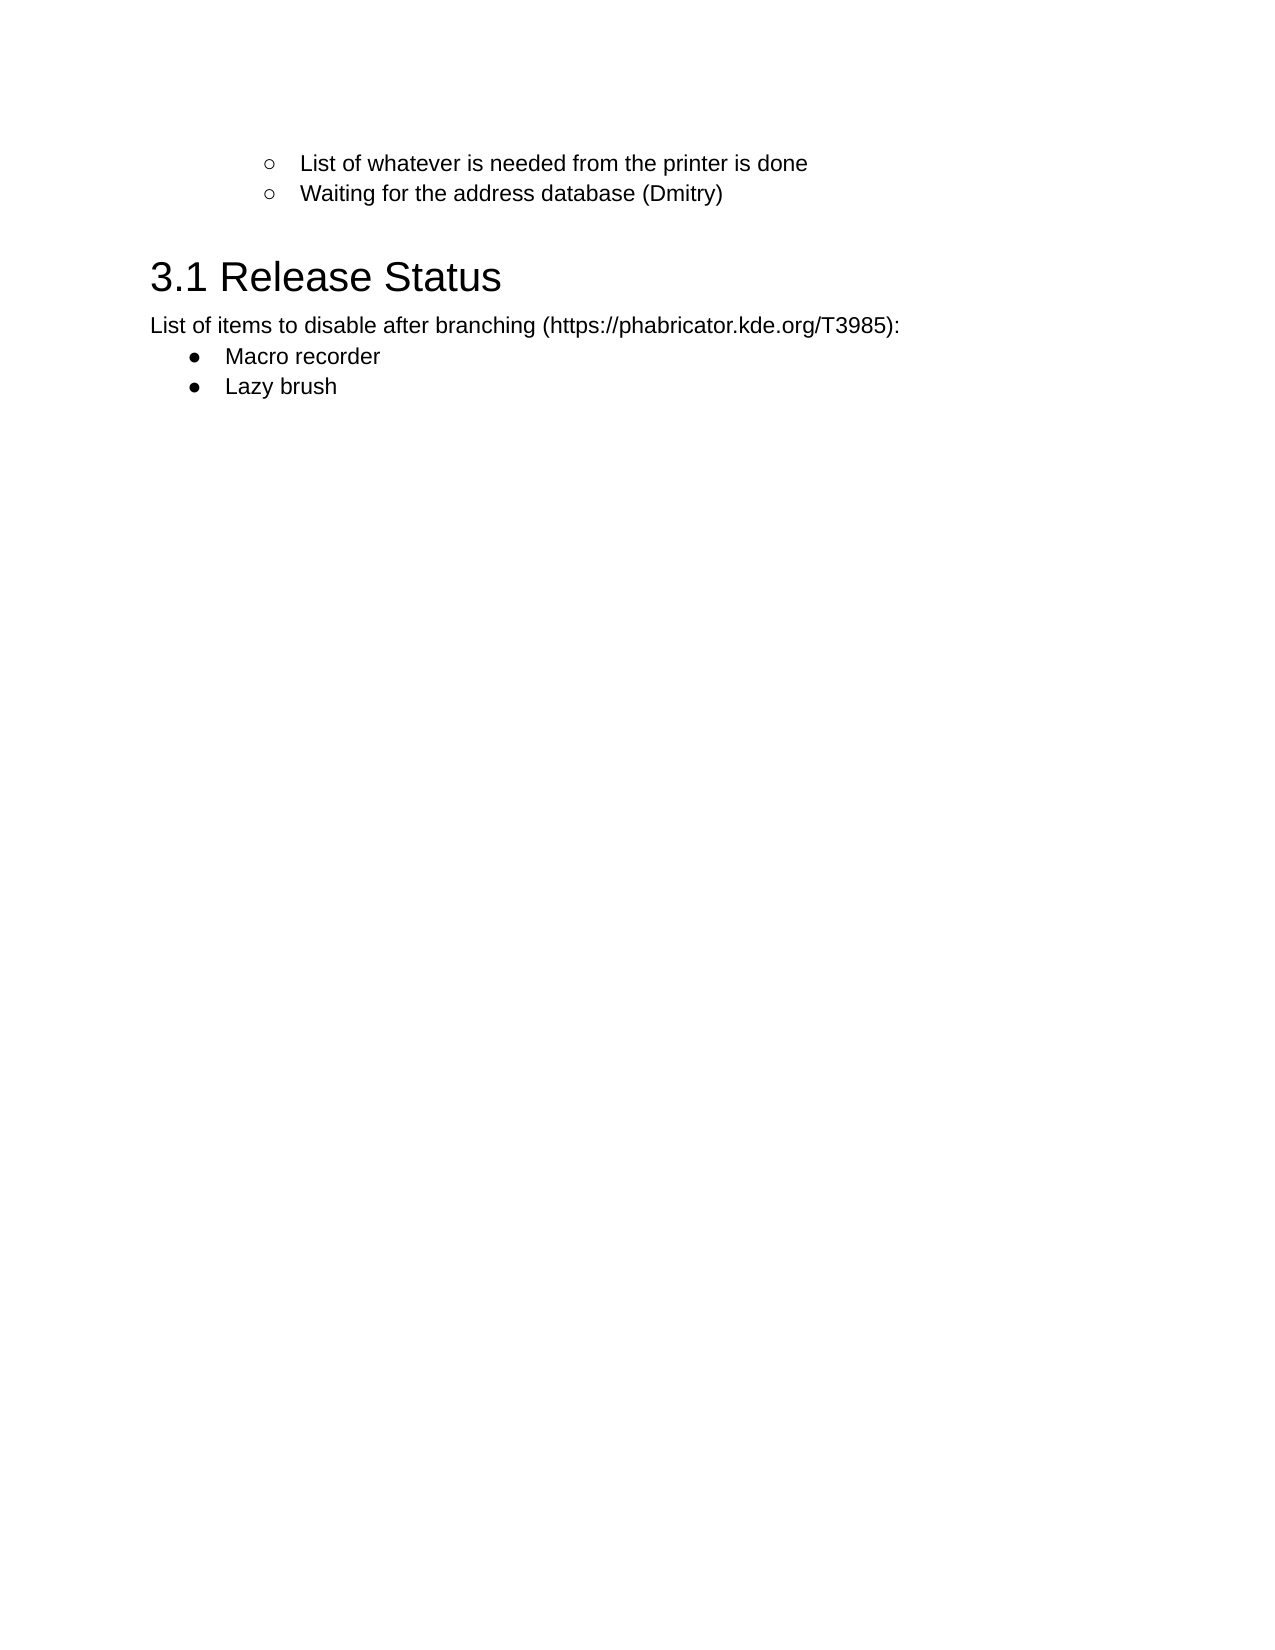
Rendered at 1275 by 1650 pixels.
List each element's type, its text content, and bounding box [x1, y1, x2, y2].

list Waiting for the address database (Dmitry) [262, 180, 1125, 207]
subtitle 3.1 Release Status [150, 252, 1125, 300]
list Lazy brush [187, 373, 1125, 399]
text List of items to disable after branching (https://phabricator.kde.org/T3985): [150, 312, 1125, 339]
list Macro recorder [187, 343, 1125, 369]
list List of whatever is needed from the printer is done [262, 150, 1125, 176]
